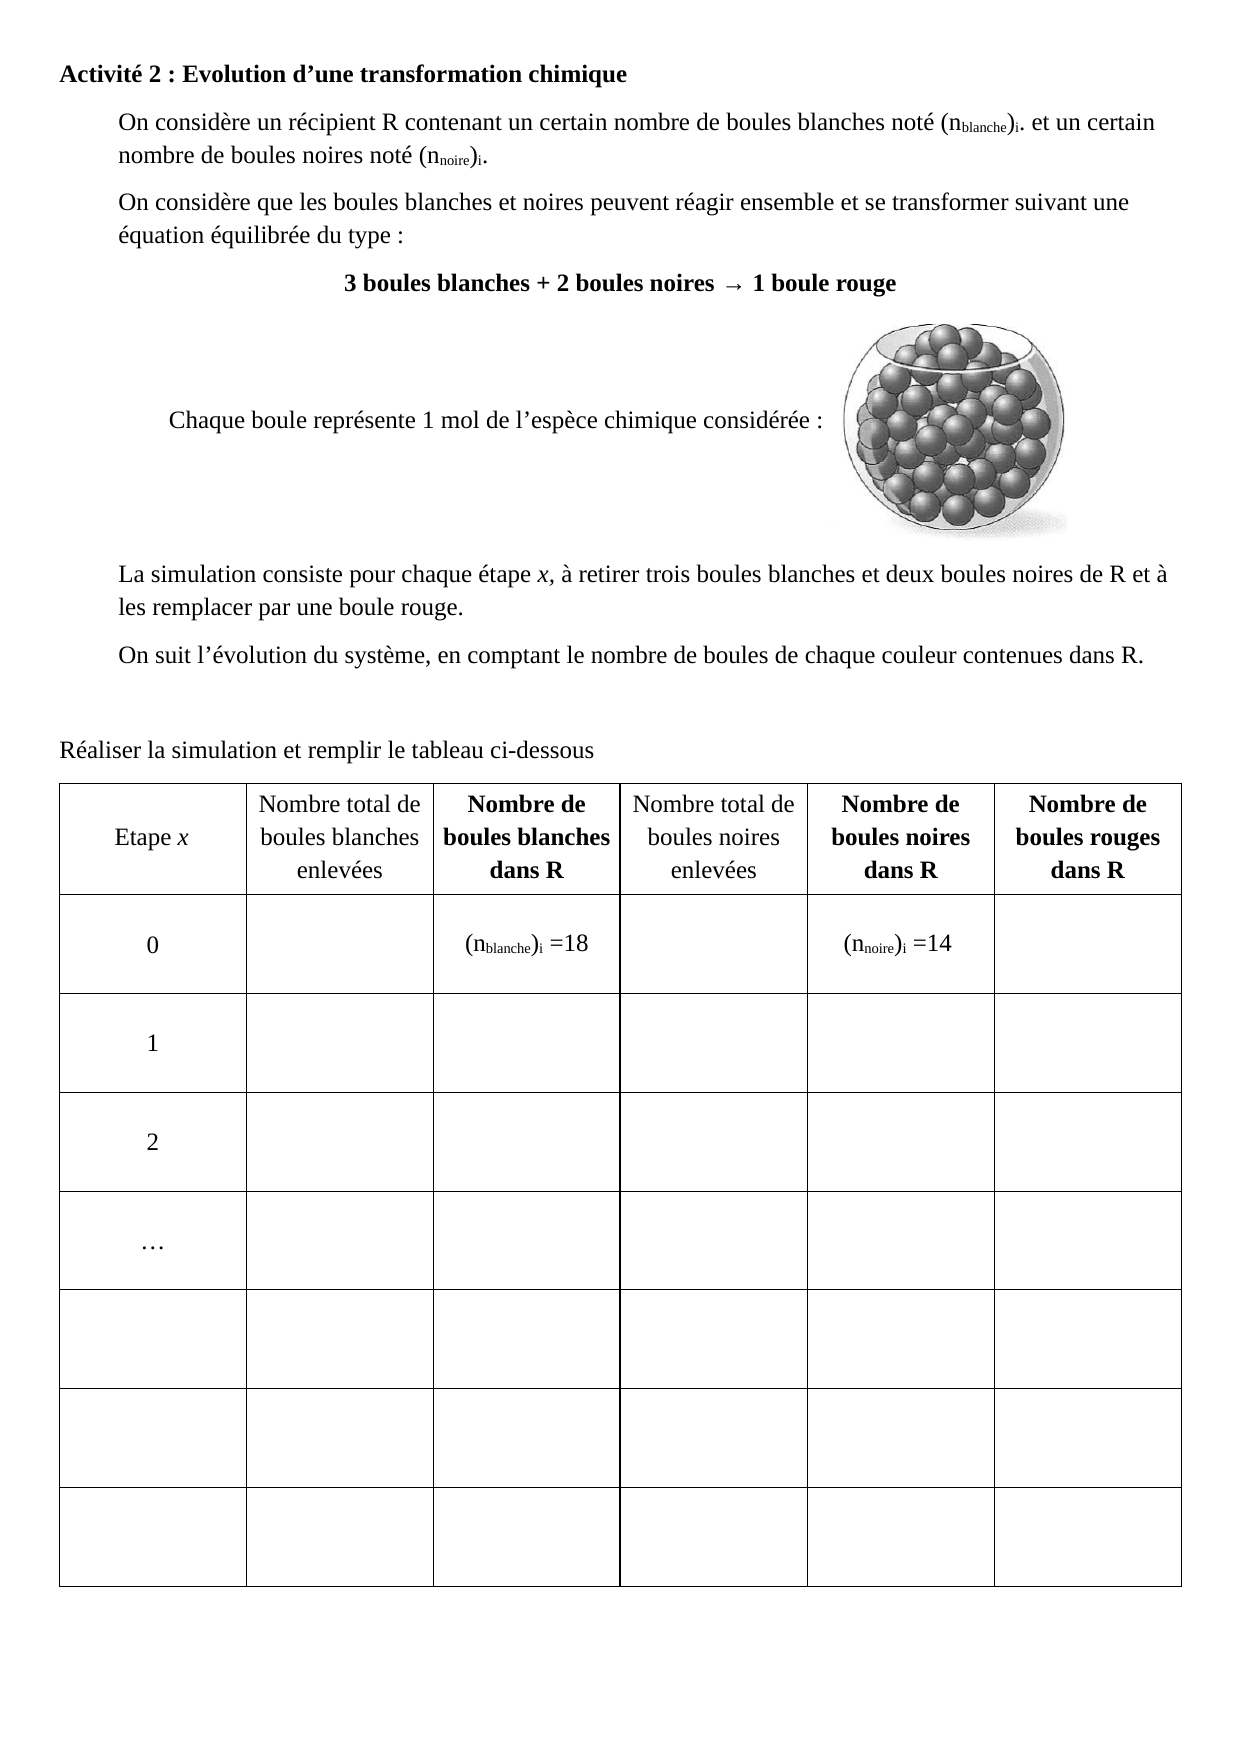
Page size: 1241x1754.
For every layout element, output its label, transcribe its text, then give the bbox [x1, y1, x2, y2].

table_cell [621, 1290, 807, 1388]
text On considère que les boules blanches et noires peuvent réagir ensemble et se transformer suivant une équation équilibrée du type : [118, 187, 1181, 249]
table_cell (nnoire)i =14 [808, 895, 994, 993]
text Activité 2 : Evolution d’une transformation chimique [59, 59, 1181, 88]
table_cell [995, 1488, 1181, 1586]
table_cell [434, 1389, 619, 1487]
text La simulation consiste pour chaque étape x, à retirer trois boules blanches et deux boules noires de R et à les remplacer par une boule rouge. [118, 559, 1181, 621]
picture [829, 315, 1072, 541]
table_cell [808, 1488, 994, 1586]
text On suit l’évolution du système, en comptant le nombre de boules de chaque couleur contenues dans R. [118, 640, 1181, 669]
table_cell [247, 1488, 433, 1586]
table_cell [995, 994, 1181, 1092]
table_header Nombre de boules rouges dans R [995, 784, 1181, 894]
table_cell [808, 1192, 994, 1289]
text Chaque boule représente 1 mol de l’espèce chimique considérée : [59, 316, 829, 540]
table_cell [621, 895, 807, 993]
table_cell [808, 994, 994, 1092]
table_header Nombre total de boules blanches enlevées [247, 784, 433, 894]
table_cell [247, 895, 433, 993]
text On considère un récipient R contenant un certain nombre de boules blanches noté (nblanche)i. et un certain nombre de boules noires noté (nnoire)i. [118, 107, 1181, 168]
table_cell [434, 1093, 619, 1191]
table_cell [434, 1290, 619, 1388]
table_cell [434, 1192, 619, 1289]
table_cell [434, 994, 619, 1092]
text Réaliser la simulation et remplir le tableau ci-dessous [59, 735, 1181, 764]
table_cell [808, 1290, 994, 1388]
table_cell [808, 1093, 994, 1191]
table_cell [247, 994, 433, 1092]
table_cell (nblanche)i =18 [434, 895, 619, 993]
table_cell [247, 1093, 433, 1191]
table_cell [434, 1488, 619, 1586]
table_cell [621, 1488, 807, 1586]
table_cell [60, 1290, 246, 1388]
table_header Nombre total de boules noires enlevées [621, 784, 807, 894]
table_header Nombre de boules noires dans R [808, 784, 994, 894]
table_cell [60, 1488, 246, 1586]
table_cell [995, 895, 1181, 993]
table_cell [60, 1389, 246, 1487]
text [1072, 316, 1181, 540]
table_cell [995, 1290, 1181, 1388]
table_cell 1 [60, 994, 246, 1092]
table_cell … [60, 1192, 246, 1289]
table_header Nombre de boules blanches dans R [434, 784, 619, 894]
table_cell [247, 1192, 433, 1289]
table_cell 2 [60, 1093, 246, 1191]
table_cell [621, 1389, 807, 1487]
table_header Etape x [60, 784, 246, 894]
table_cell [995, 1192, 1181, 1289]
table_cell [808, 1389, 994, 1487]
table_cell [995, 1093, 1181, 1191]
table_cell [995, 1389, 1181, 1487]
text 3 boules blanches + 2 boules noires → 1 boule rouge [59, 268, 1181, 297]
table_cell [621, 1192, 807, 1289]
table_cell 0 [60, 895, 246, 993]
table_cell [621, 1093, 807, 1191]
table_cell [621, 994, 807, 1092]
table_cell [247, 1389, 433, 1487]
table_cell [247, 1290, 433, 1388]
